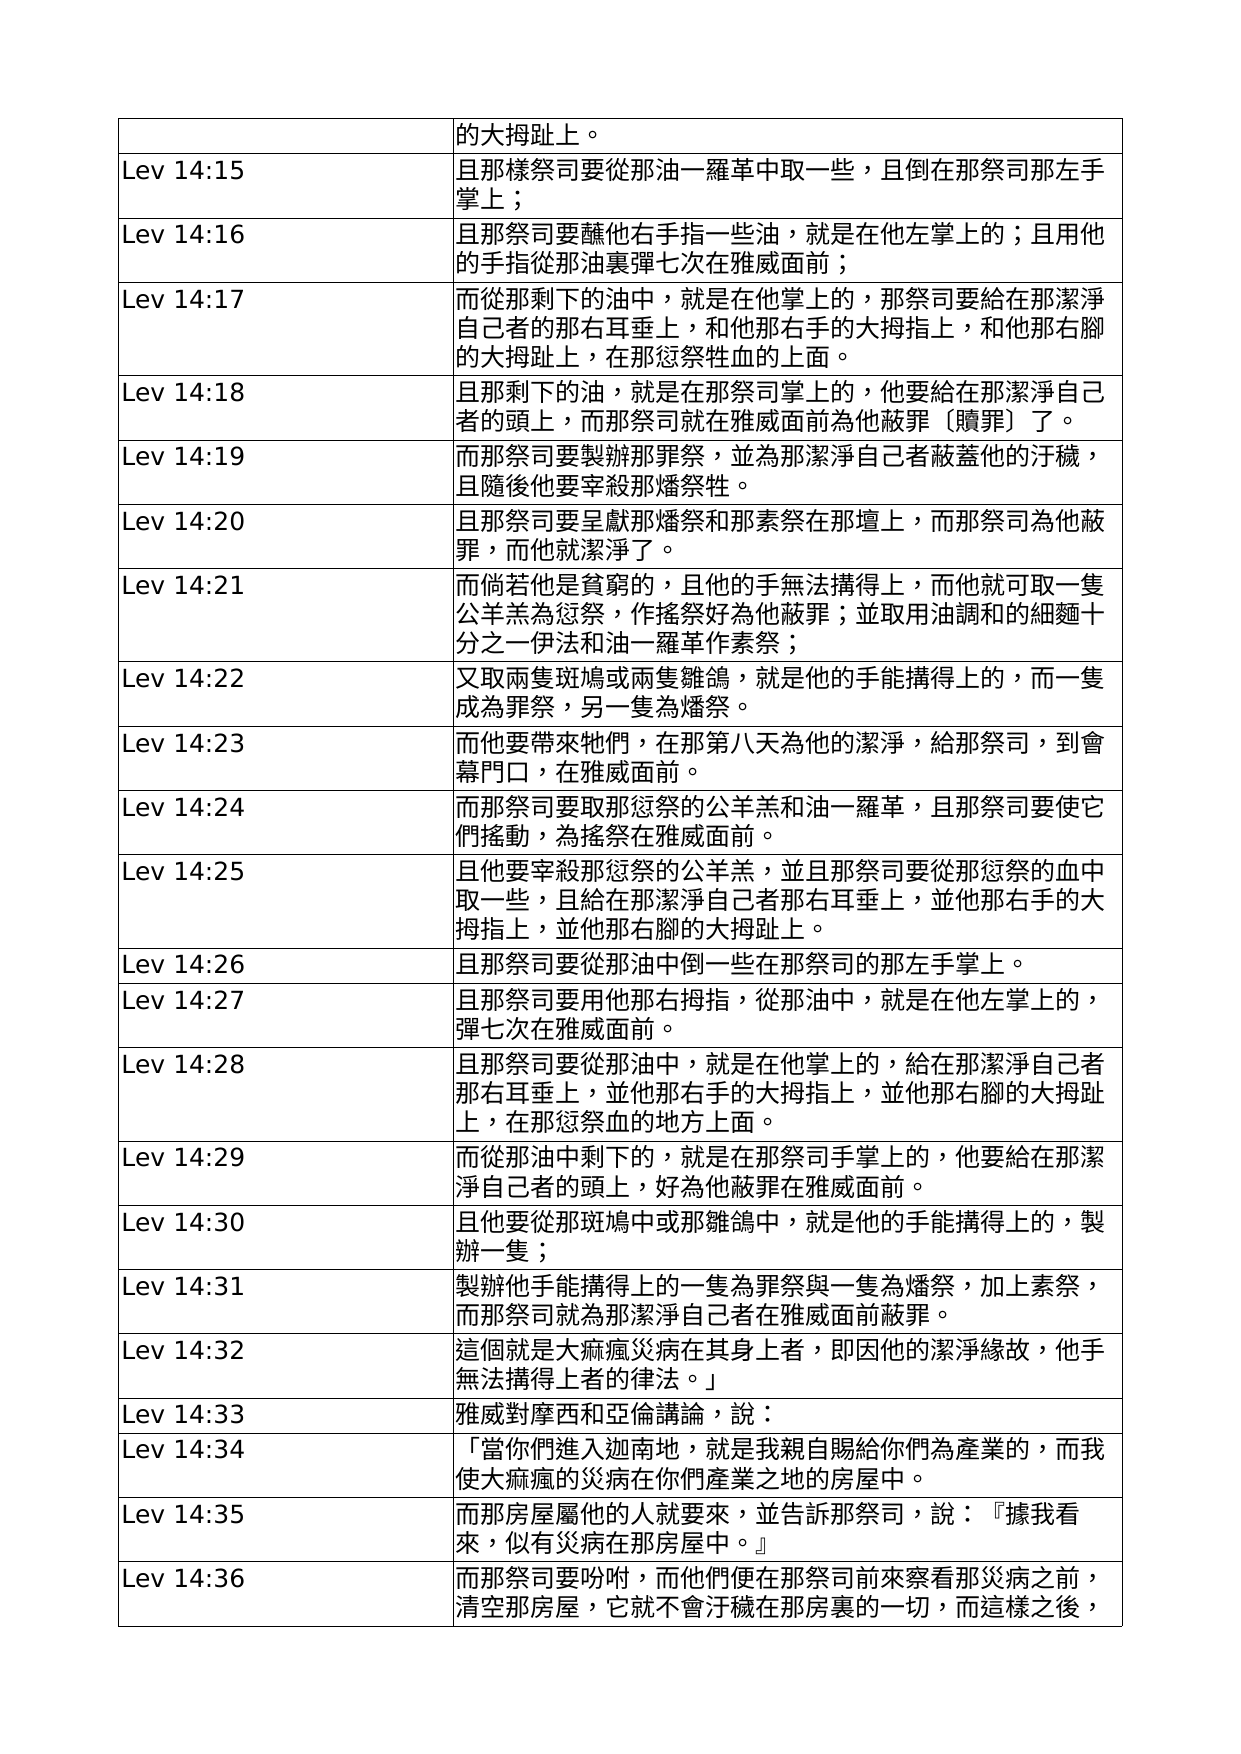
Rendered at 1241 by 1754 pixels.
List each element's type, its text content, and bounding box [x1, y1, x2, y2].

table_cell 且那祭司要蘸他右手指一些油，就是在他左掌上的；且用他的手指從那油裏彈七次在雅威面前； [454, 219, 1122, 282]
table_cell 且他要宰殺那愆祭的公羊羔，並且那祭司要從那愆祭的血中取一些，且給在那潔淨自己者那右耳垂上，並他那右手的大拇指上，並他那右腳的大拇趾上。 [454, 855, 1122, 948]
table_cell 又取兩隻斑鳩或兩隻雛鴿，就是他的手能搆得上的，而一隻成為罪祭，另一隻為燔祭。 [454, 662, 1122, 726]
table_cell Lev 14:31 [119, 1270, 453, 1333]
table_cell 且那樣祭司要從那油一羅革中取一些，且倒在那祭司那左手掌上； [454, 154, 1122, 217]
table_cell Lev 14:33 [119, 1399, 453, 1433]
table_cell 這個就是大痲瘋災病在其身上者，即因他的潔淨緣故，他手無法搆得上者的律法。」 [454, 1334, 1122, 1398]
table_cell Lev 14:16 [119, 219, 453, 282]
table_cell Lev 14:29 [119, 1142, 453, 1205]
table_cell 且那祭司要從那油中，就是在他掌上的，給在那潔淨自己者那右耳垂上，並他那右手的大拇指上，並他那右腳的大拇趾上，在那愆祭血的地方上面。 [454, 1048, 1122, 1141]
table_cell Lev 14:30 [119, 1206, 453, 1269]
table_cell Lev 14:18 [119, 376, 453, 439]
table_cell Lev 14:25 [119, 855, 453, 948]
table_cell 製辦他手能搆得上的一隻為罪祭與一隻為燔祭，加上素祭，而那祭司就為那潔淨自己者在雅威面前蔽罪。 [454, 1270, 1122, 1333]
table_cell Lev 14:28 [119, 1048, 453, 1141]
table_cell Lev 14:15 [119, 154, 453, 217]
table_cell 而從那剩下的油中，就是在他掌上的，那祭司要給在那潔淨自己者的那右耳垂上，和他那右手的大拇指上，和他那右腳的大拇趾上，在那愆祭牲血的上面。 [454, 283, 1122, 375]
table_cell 且那祭司要用他那右拇指，從那油中，就是在他左掌上的，彈七次在雅威面前。 [454, 984, 1122, 1047]
table_cell 的大拇趾上。 [454, 119, 1122, 153]
table_cell Lev 14:34 [119, 1434, 453, 1497]
table_cell 且他要從那斑鳩中或那雛鴿中，就是他的手能搆得上的，製辦一隻； [454, 1206, 1122, 1269]
table_cell 而那房屋屬他的人就要來，並告訴那祭司，說：『據我看來，似有災病在那房屋中。』 [454, 1498, 1122, 1561]
table_cell Lev 14:23 [119, 727, 453, 790]
table_cell Lev 14:17 [119, 283, 453, 375]
table_cell Lev 14:32 [119, 1334, 453, 1398]
table_cell 雅威對摩西和亞倫講論，說： [454, 1399, 1122, 1433]
table_cell 而倘若他是貧窮的，且他的手無法搆得上，而他就可取一隻公羊羔為愆祭，作搖祭好為他蔽罪；並取用油調和的細麵十分之一伊法和油一羅革作素祭； [454, 569, 1122, 661]
table_cell 且那剩下的油，就是在那祭司掌上的，他要給在那潔淨自己者的頭上，而那祭司就在雅威面前為他蔽罪〔贖罪〕了。 [454, 376, 1122, 439]
table_cell 且那祭司要從那油中倒一些在那祭司的那左手掌上。 [454, 949, 1122, 983]
table_cell Lev 14:26 [119, 949, 453, 983]
table_cell 而他要帶來牠們，在那第八天為他的潔淨，給那祭司，到會幕門口，在雅威面前。 [454, 727, 1122, 790]
table_cell Lev 14:22 [119, 662, 453, 726]
table_cell Lev 14:20 [119, 505, 453, 568]
table_cell Lev 14:21 [119, 569, 453, 661]
table_cell 而那祭司要取那愆祭的公羊羔和油一羅革，且那祭司要使它們搖動，為搖祭在雅威面前。 [454, 791, 1122, 854]
table_cell 且那祭司要呈獻那燔祭和那素祭在那壇上，而那祭司為他蔽罪，而他就潔淨了。 [454, 505, 1122, 568]
table_cell 「當你們進入迦南地，就是我親自賜給你們為產業的，而我使大痲瘋的災病在你們產業之地的房屋中。 [454, 1434, 1122, 1497]
table_cell Lev 14:19 [119, 441, 453, 504]
table_cell Lev 14:36 [119, 1562, 453, 1626]
table_cell Lev 14:24 [119, 791, 453, 854]
table_cell 而那祭司要製辦那罪祭，並為那潔淨自己者蔽蓋他的汙穢，且隨後他要宰殺那燔祭牲。 [454, 441, 1122, 504]
table_cell Lev 14:27 [119, 984, 453, 1047]
table_cell 而那祭司要吩咐，而他們便在那祭司前來察看那災病之前，清空那房屋，它就不會汙穢在那房裏的一切，而這樣之後， [454, 1562, 1122, 1626]
table_cell [119, 119, 453, 153]
table_cell 而從那油中剩下的，就是在那祭司手掌上的，他要給在那潔淨自己者的頭上，好為他蔽罪在雅威面前。 [454, 1142, 1122, 1205]
table_cell Lev 14:35 [119, 1498, 453, 1561]
